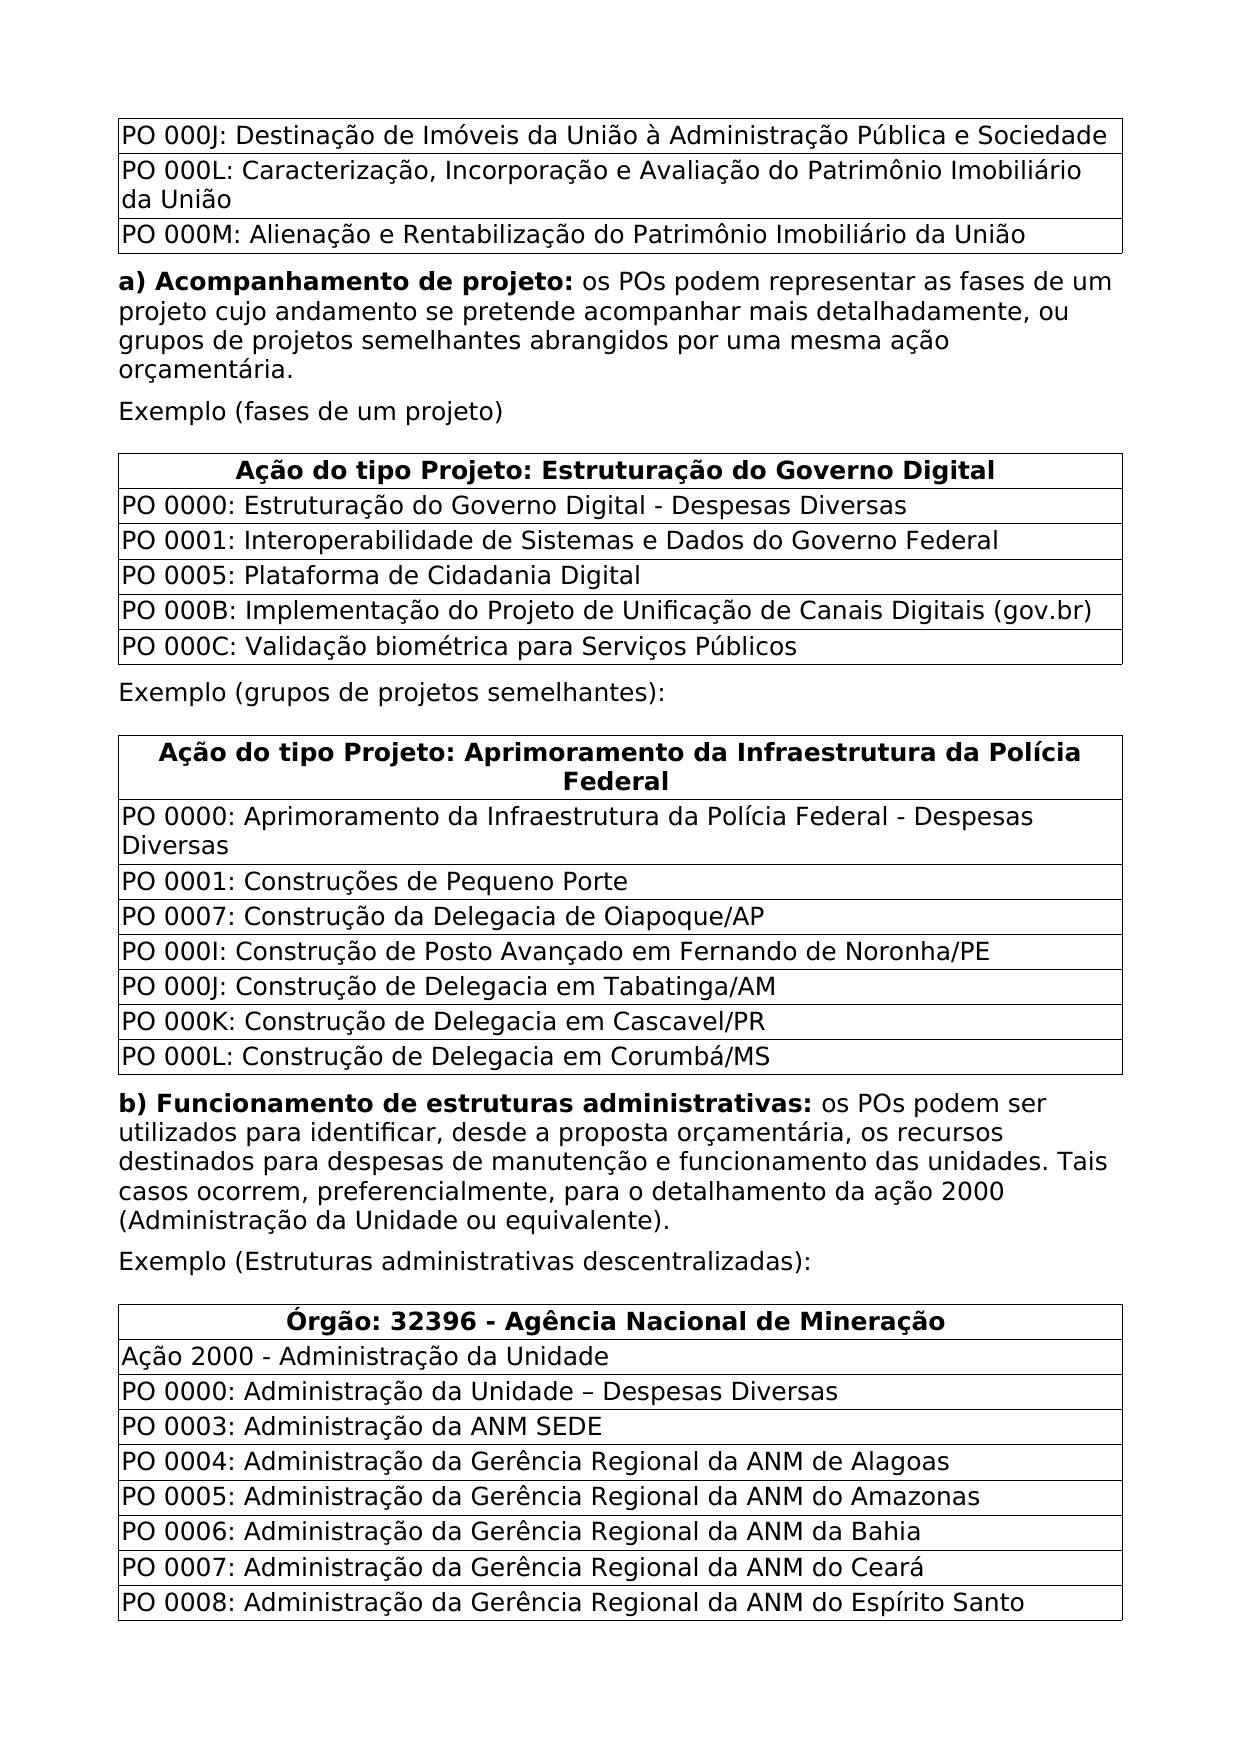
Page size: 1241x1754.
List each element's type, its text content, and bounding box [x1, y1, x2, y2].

table_cell PO 0008: Administração da Gerência Regional da ANM do Espírito Santo [119, 1586, 1122, 1620]
table_cell PO 000L: Caracterização, Incorporação e Avaliação do Patrimônio Imobiliário da União [119, 154, 1122, 217]
table_cell PO 000I: Construção de Posto Avançado em Fernando de Noronha/PE [119, 935, 1122, 969]
table_header Ação do tipo Projeto: Aprimoramento da Infraestrutura da Polícia Federal [119, 736, 1122, 799]
table_cell PO 000C: Validação biométrica para Serviços Públicos [119, 630, 1122, 664]
table_cell PO 0000: Aprimoramento da Infraestrutura da Polícia Federal - Despesas Diversas [119, 800, 1122, 864]
table_cell PO 000K: Construção de Delegacia em Cascavel/PR [119, 1005, 1122, 1039]
table_cell PO 0007: Administração da Gerência Regional da ANM do Ceará [119, 1551, 1122, 1585]
text Exemplo (grupos de projetos semelhantes): [118, 679, 1122, 708]
table_cell PO 0003: Administração da ANM SEDE [119, 1410, 1122, 1444]
table_cell PO 000M: Alienação e Rentabilização do Patrimônio Imobiliário da União [119, 219, 1122, 253]
table_cell PO 0001: Interoperabilidade de Sistemas e Dados do Governo Federal [119, 524, 1122, 558]
table_header Órgão: 32396 - Agência Nacional de Mineração [119, 1305, 1122, 1339]
table_cell PO 0004: Administração da Gerência Regional da ANM de Alagoas [119, 1445, 1122, 1479]
table_cell PO 0001: Construções de Pequeno Porte [119, 865, 1122, 899]
table_cell PO 000J: Construção de Delegacia em Tabatinga/AM [119, 970, 1122, 1004]
table_cell PO 000J: Destinação de Imóveis da União à Administração Pública e Sociedade [119, 119, 1122, 153]
table_cell PO 0007: Construção da Delegacia de Oiapoque/AP [119, 900, 1122, 934]
table_cell PO 0000: Administração da Unidade – Despesas Diversas [119, 1375, 1122, 1409]
table_cell PO 0005: Administração da Gerência Regional da ANM do Amazonas [119, 1481, 1122, 1514]
table_header Ação do tipo Projeto: Estruturação do Governo Digital [119, 454, 1122, 488]
table_cell PO 000B: Implementação do Projeto de Unificação de Canais Digitais (gov.br) [119, 595, 1122, 629]
text a) Acompanhamento de projeto: os POs podem representar as fases de um projeto cujo andamento se pretende acompanhar mais detalhadamente, ou grupos de projetos semelhantes abrangidos por uma mesma ação orçamentária. [118, 267, 1122, 384]
table_cell PO 0000: Estruturação do Governo Digital - Despesas Diversas [119, 489, 1122, 523]
table_cell PO 000L: Construção de Delegacia em Corumbá/MS [119, 1040, 1122, 1074]
text Exemplo (fases de um projeto) [118, 397, 1122, 426]
table_cell Ação 2000 - Administração da Unidade [119, 1340, 1122, 1374]
table_cell PO 0006: Administração da Gerência Regional da ANM da Bahia [119, 1516, 1122, 1550]
text Exemplo (Estruturas administrativas descentralizadas): [118, 1247, 1122, 1277]
table_cell PO 0005: Plataforma de Cidadania Digital [119, 560, 1122, 593]
text b) Funcionamento de estruturas administrativas: os POs podem ser utilizados para identificar, desde a proposta orçamentária, os recursos destinados para despesas de manutenção e funcionamento das unidades. Tais casos ocorrem, preferencialmente, para o detalhamento da ação 2000 (Administração da Unidade ou equivalente). [118, 1089, 1122, 1235]
